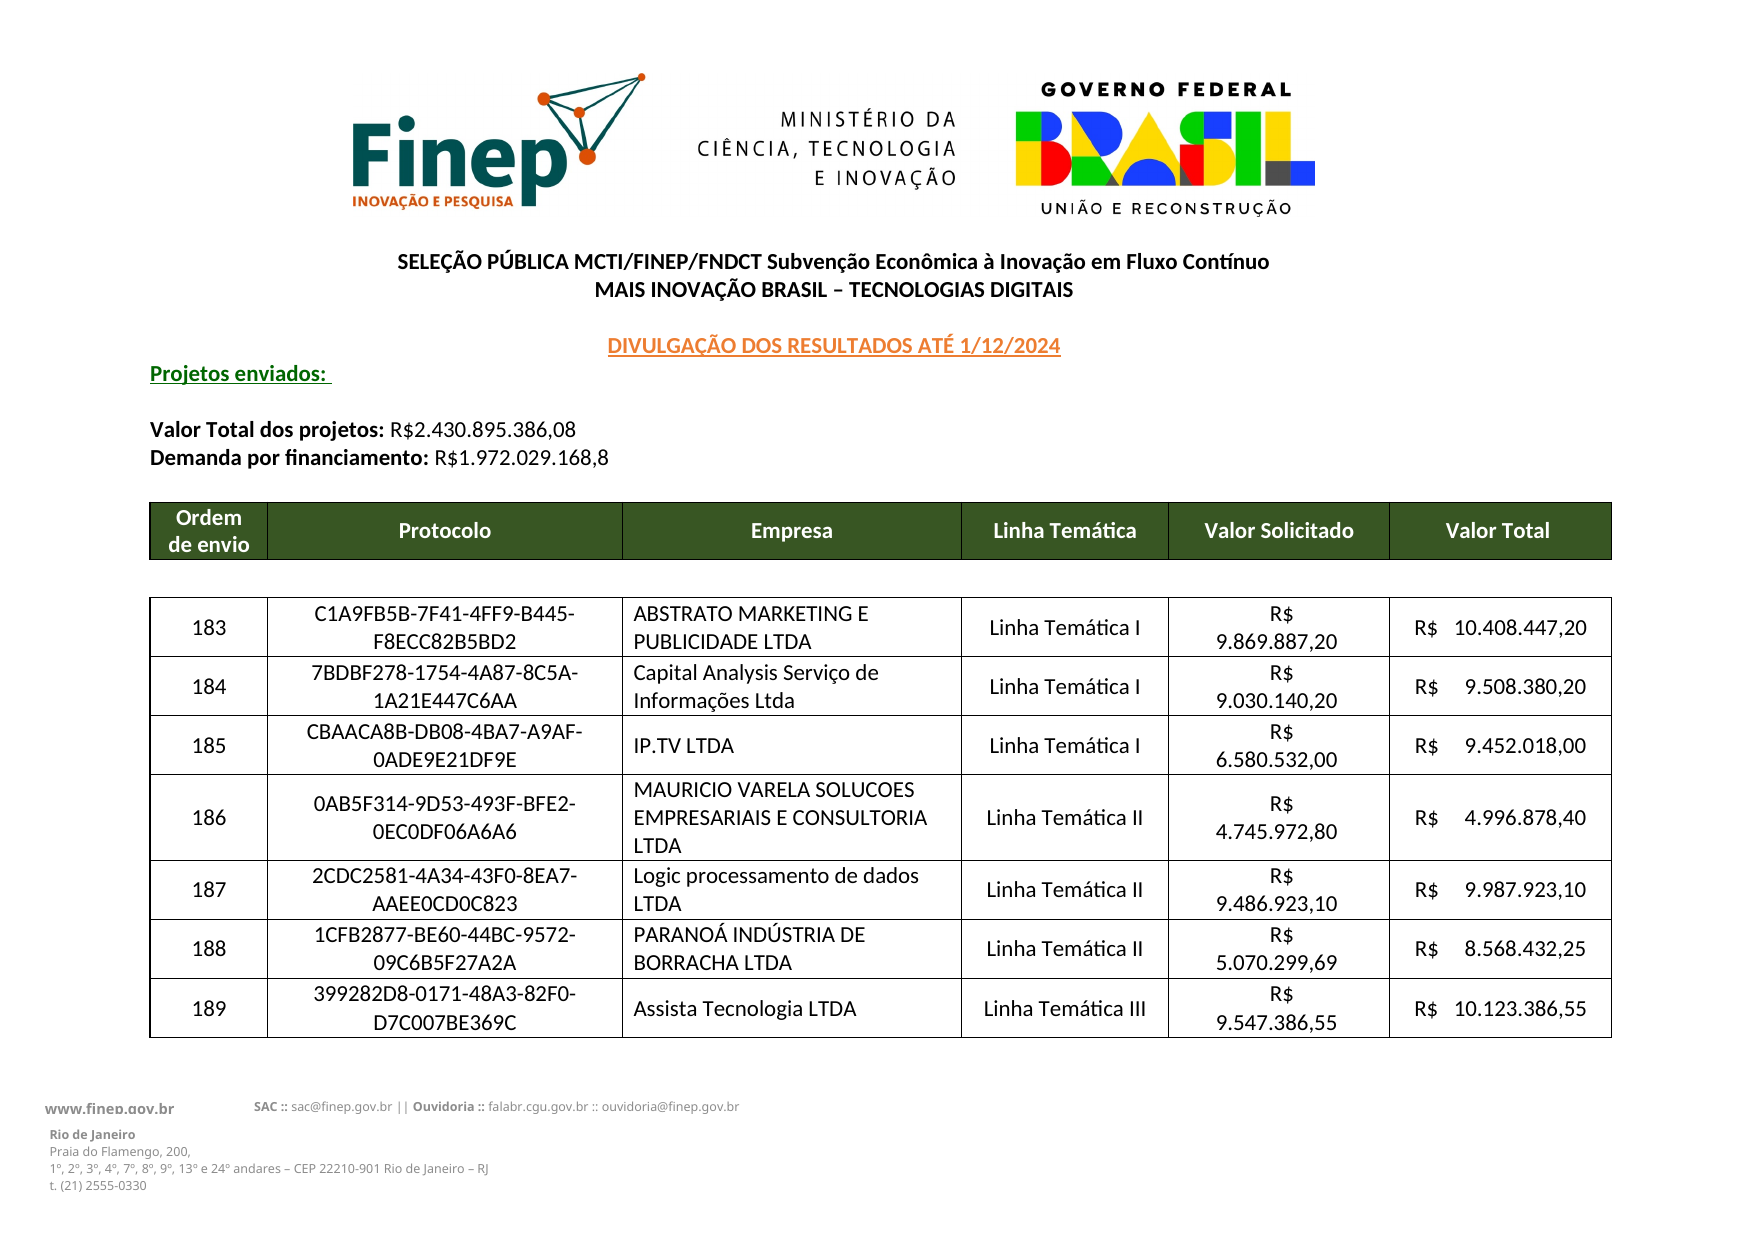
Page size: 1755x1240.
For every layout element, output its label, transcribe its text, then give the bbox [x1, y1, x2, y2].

table_cell R$ 9.452.018,00 [1390, 716, 1611, 774]
table_cell ABSTRATO MARKETING E PUBLICIDADE LTDA [623, 598, 961, 656]
table_cell 2CDC2581-4A34-43F0-8EA7-AAEE0CD0C823 [268, 861, 622, 918]
table_cell Linha Temática III [962, 979, 1168, 1037]
table_cell R$ 9.030.140,20 [1169, 657, 1389, 715]
table_cell 188 [151, 920, 267, 978]
table_cell R$ 10.408.447,20 [1390, 598, 1611, 656]
table_cell R$ 9.547.386,55 [1169, 979, 1389, 1037]
table_cell 399282D8-0171-48A3-82F0-D7C007BE369C [268, 979, 622, 1037]
table_cell 0AB5F314-9D53-493F-BFE2-0EC0DF06A6A6 [268, 775, 622, 859]
table_cell R$ 9.508.380,20 [1390, 657, 1611, 715]
table_cell R$ 10.123.386,55 [1390, 979, 1611, 1037]
table_cell PARANOÁ INDÚSTRIA DE BORRACHA LTDA [623, 920, 961, 978]
table_cell Linha Temática II [962, 775, 1168, 859]
table_cell R$ 6.580.532,00 [1169, 716, 1389, 774]
table_cell C1A9FB5B-7F41-4FF9-B445-F8ECC82B5BD2 [268, 598, 622, 656]
table_cell 184 [151, 657, 267, 715]
table_cell Linha Temática I [962, 657, 1168, 715]
table_cell Linha Temática I [962, 598, 1168, 656]
table_cell IP.TV LTDA [623, 716, 961, 774]
table_cell R$ 9.869.887,20 [1169, 598, 1389, 656]
table_cell 185 [151, 716, 267, 774]
table_cell R$ 9.987.923,10 [1390, 861, 1611, 918]
table_cell R$ 8.568.432,25 [1390, 920, 1611, 978]
table_cell 183 [151, 598, 267, 656]
table_cell 186 [151, 775, 267, 859]
table_cell Assista Tecnologia LTDA [623, 979, 961, 1037]
table_cell R$ 5.070.299,69 [1169, 920, 1389, 978]
table_cell Linha Temática II [962, 861, 1168, 918]
table_cell 187 [151, 861, 267, 918]
table_cell Linha Temática II [962, 920, 1168, 978]
table_cell R$ 4.996.878,40 [1390, 775, 1611, 859]
table_cell 189 [151, 979, 267, 1037]
table_cell CBAACA8B-DB08-4BA7-A9AF-0ADE9E21DF9E [268, 716, 622, 774]
table_cell MAURICIO VARELA SOLUCOES EMPRESARIAIS E CONSULTORIA LTDA [623, 775, 961, 859]
table_cell Capital Analysis Serviço de Informações Ltda [623, 657, 961, 715]
table_cell Logic processamento de dados LTDA [623, 861, 961, 918]
table_cell 1CFB2877-BE60-44BC-9572-09C6B5F27A2A [268, 920, 622, 978]
table_cell R$ 4.745.972,80 [1169, 775, 1389, 859]
table_cell Linha Temática I [962, 716, 1168, 774]
table_cell R$ 9.486.923,10 [1169, 861, 1389, 918]
table_cell 7BDBF278-1754-4A87-8C5A-1A21E447C6AA [268, 657, 622, 715]
